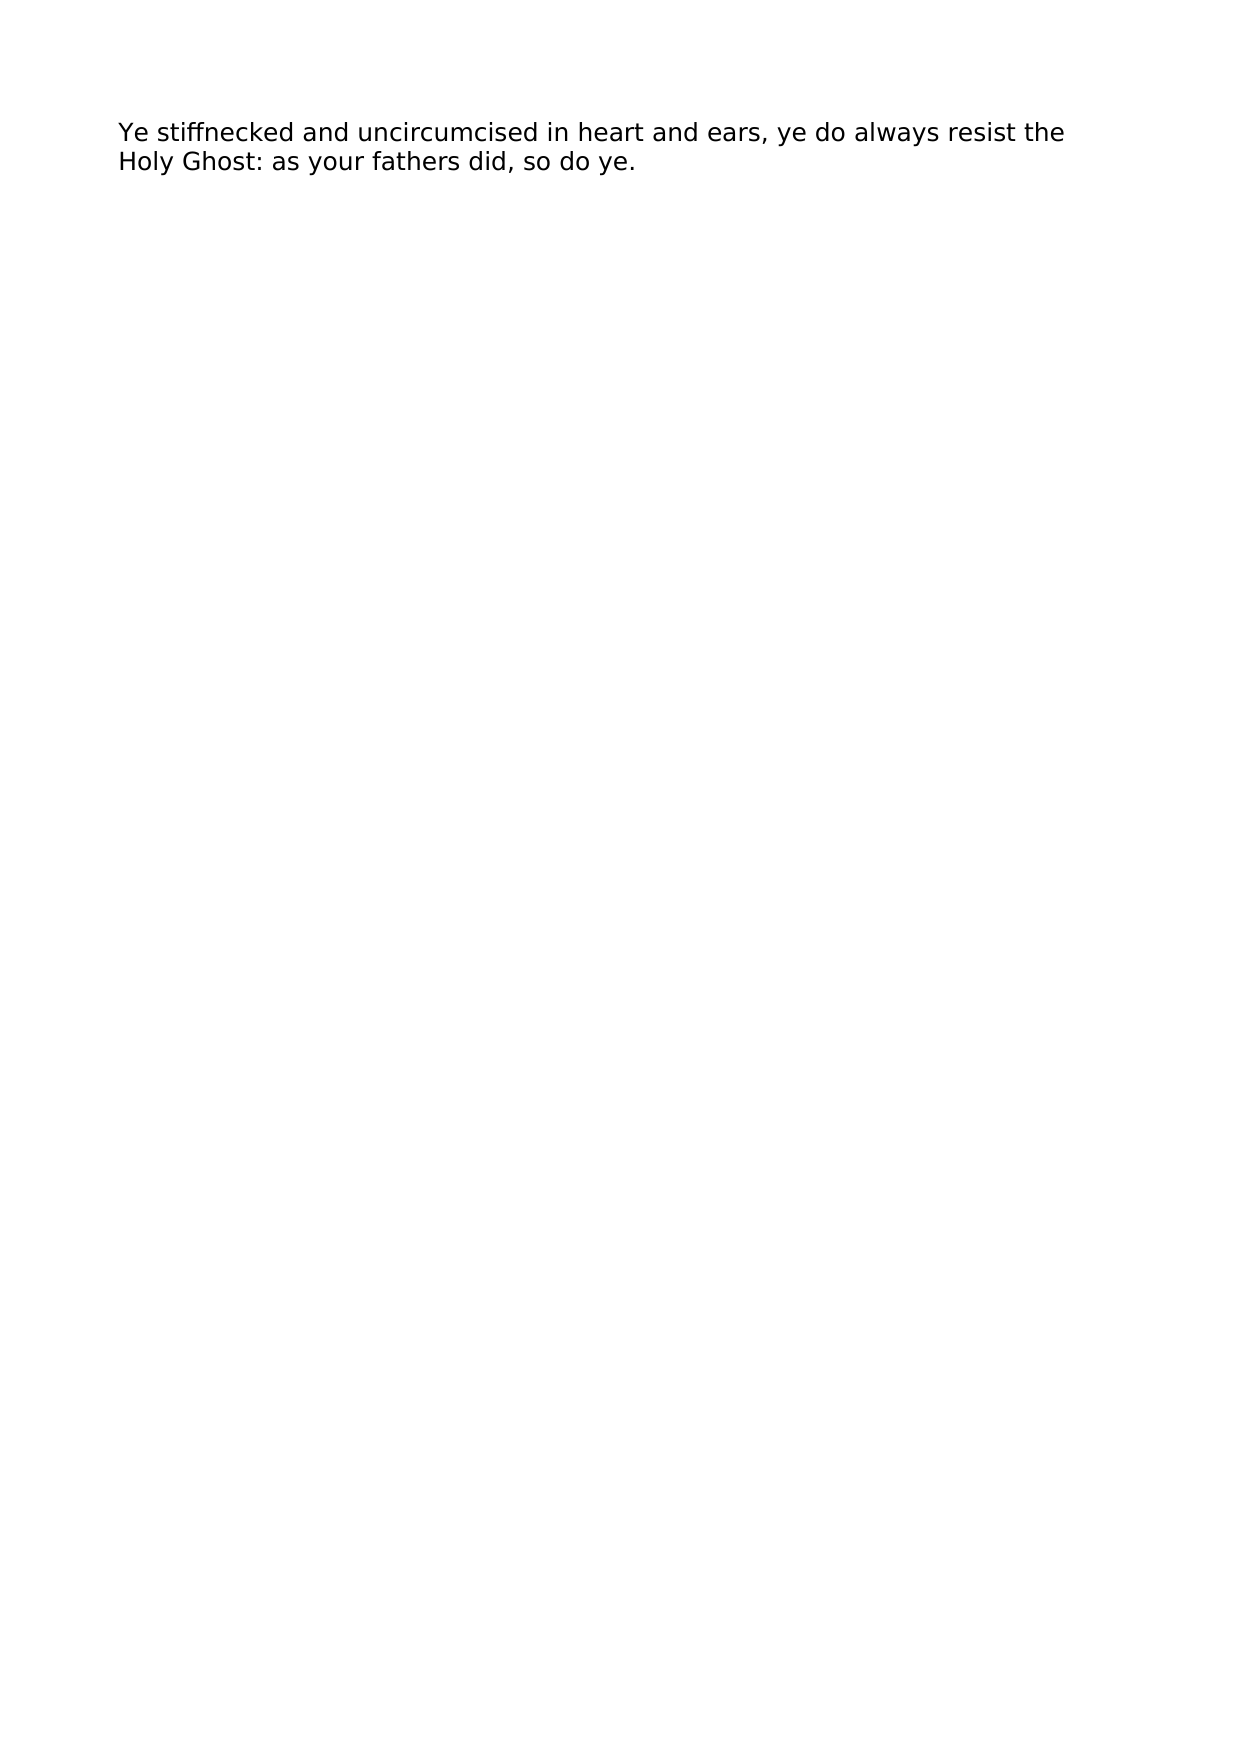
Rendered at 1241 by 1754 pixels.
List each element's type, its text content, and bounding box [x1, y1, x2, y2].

text Ye stiffnecked and uncircumcised in heart and ears, ye do always resist the Holy Ghost: as your fathers did, so do ye. [118, 118, 1122, 176]
